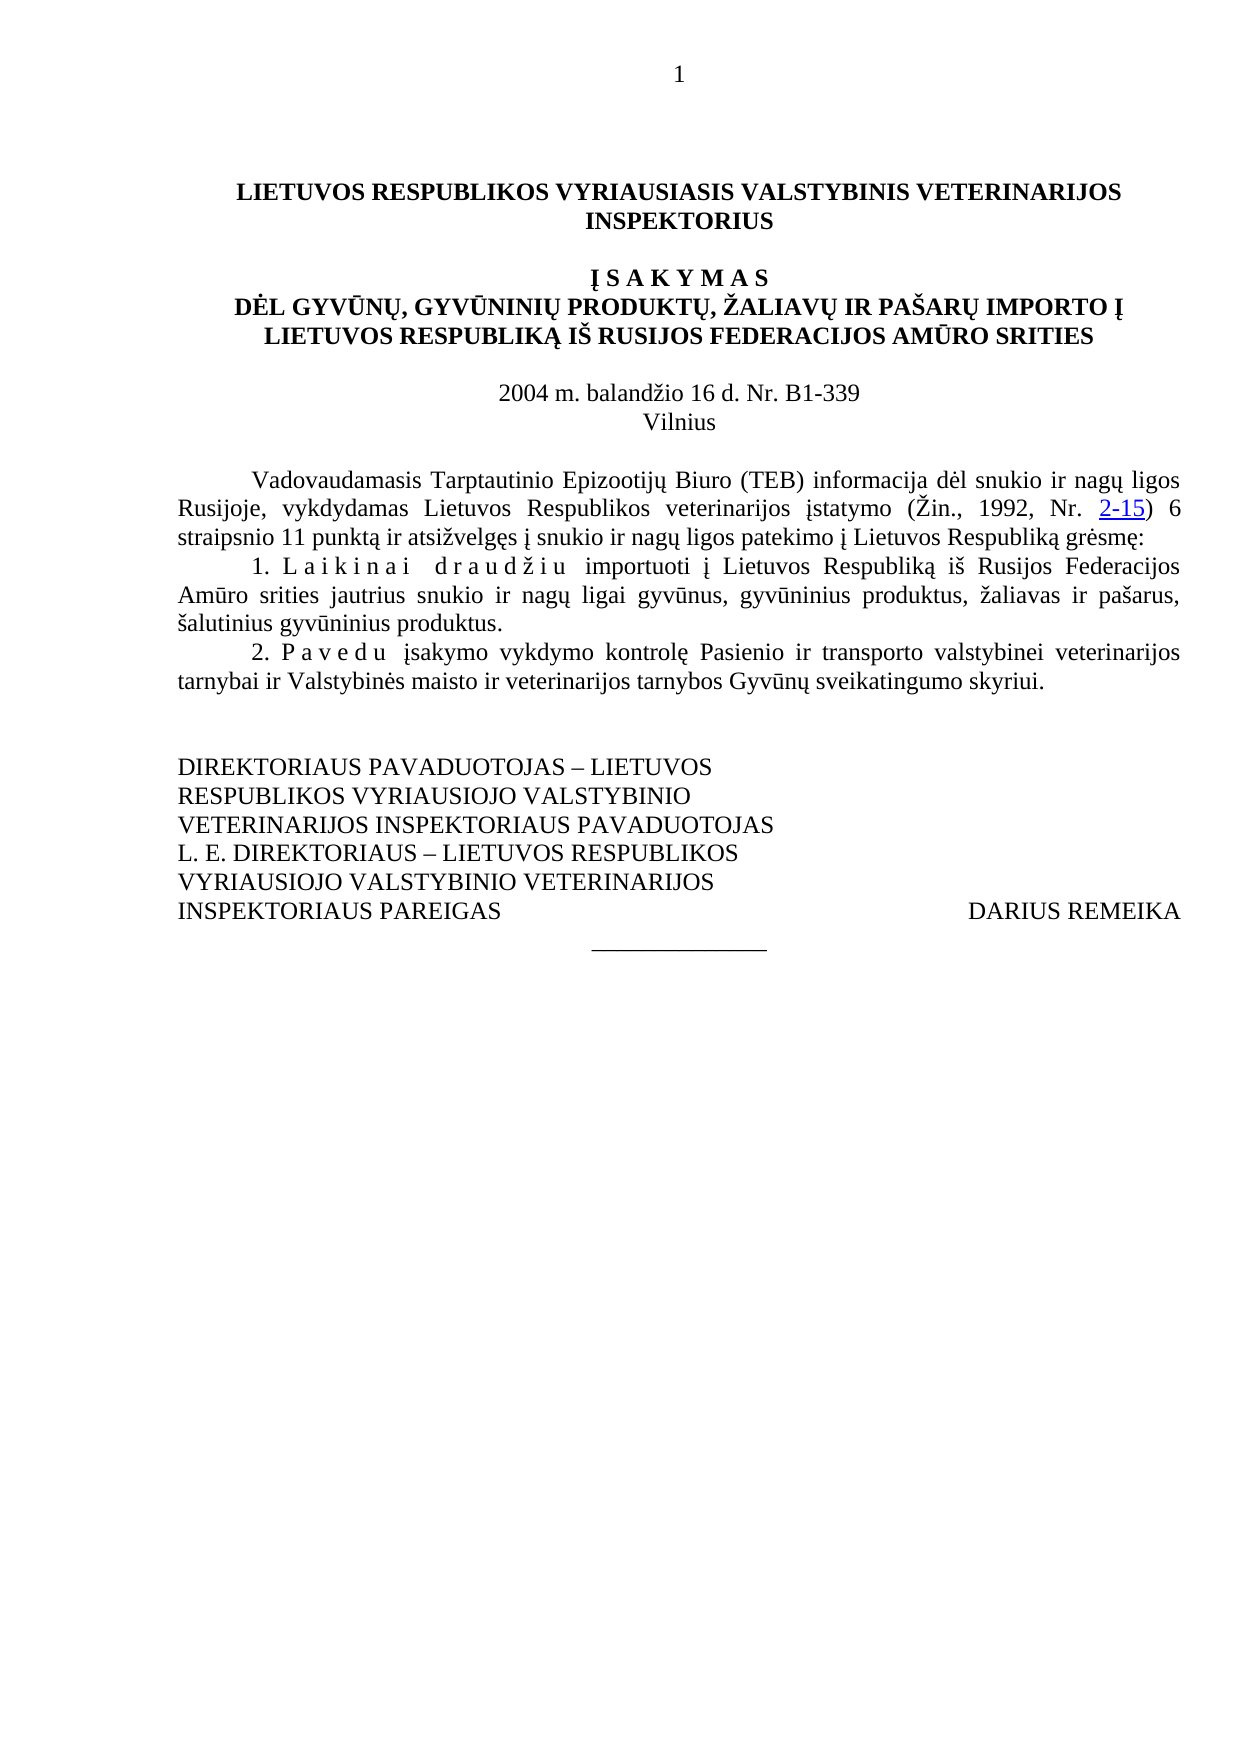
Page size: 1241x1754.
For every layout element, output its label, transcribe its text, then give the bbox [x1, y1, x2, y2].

text 1. Laikinai draudžiu importuoti į Lietuvos Respubliką iš Rusijos Federacijos Amūro srities jautrius snukio ir nagų ligai gyvūnus, gyvūninius produktus, žaliavas ir pašarus, šalutinius gyvūninius produktus. [177, 551, 1181, 637]
text 2004 m. balandžio 16 d. Nr. B1-339 [177, 378, 1181, 407]
text L. E. DIREKTORIAUS – LIETUVOS RESPUBLIKOS [177, 838, 1181, 867]
text DĖL GYVŪNŲ, GYVŪNINIŲ PRODUKTŲ, ŽALIAVŲ IR PAŠARŲ IMPORTO Į LIETUVOS RESPUBLIKĄ IŠ RUSIJOS FEDERACIJOS AMŪRO SRITIES [177, 292, 1181, 350]
text DIREKTORIAUS PAVADUOTOJAS – LIETUVOS [177, 752, 1181, 781]
text VETERINARIJOS INSPEKTORIAUS PAVADUOTOJAS [177, 810, 1181, 838]
text 2. Pavedu įsakymo vykdymo kontrolę Pasienio ir transporto valstybinei veterinarijos tarnybai ir Valstybinės maisto ir veterinarijos tarnybos Gyvūnų sveikatingumo skyriui. [177, 637, 1181, 695]
text Į S A K Y M A S [177, 263, 1181, 292]
text VYRIAUSIOJO VALSTYBINIO VETERINARIJOS [177, 867, 1181, 896]
text ______________ [177, 925, 1181, 953]
text LIETUVOS RESPUBLIKOS VYRIAUSIASIS VALSTYBINIS VETERINARIJOS INSPEKTORIUS [177, 177, 1181, 235]
text Vadovaudamasis Tarptautinio Epizootijų Biuro (TEB) informacija dėl snukio ir nagų ligos Rusijoje, vykdydamas Lietuvos Respublikos veterinarijos įstatymo (Žin., 1992, Nr. 2-15) 6 straipsnio 11 punktą ir atsižvelgęs į snukio ir nagų ligos patekimo į Lietuvos Respubliką grėsmę: [177, 465, 1181, 551]
text INSPEKTORIAUS PAREIGAS DARIUS REMEIKA [177, 896, 1181, 925]
text Vilnius [177, 407, 1181, 436]
text RESPUBLIKOS VYRIAUSIOJO VALSTYBINIO [177, 781, 1181, 810]
